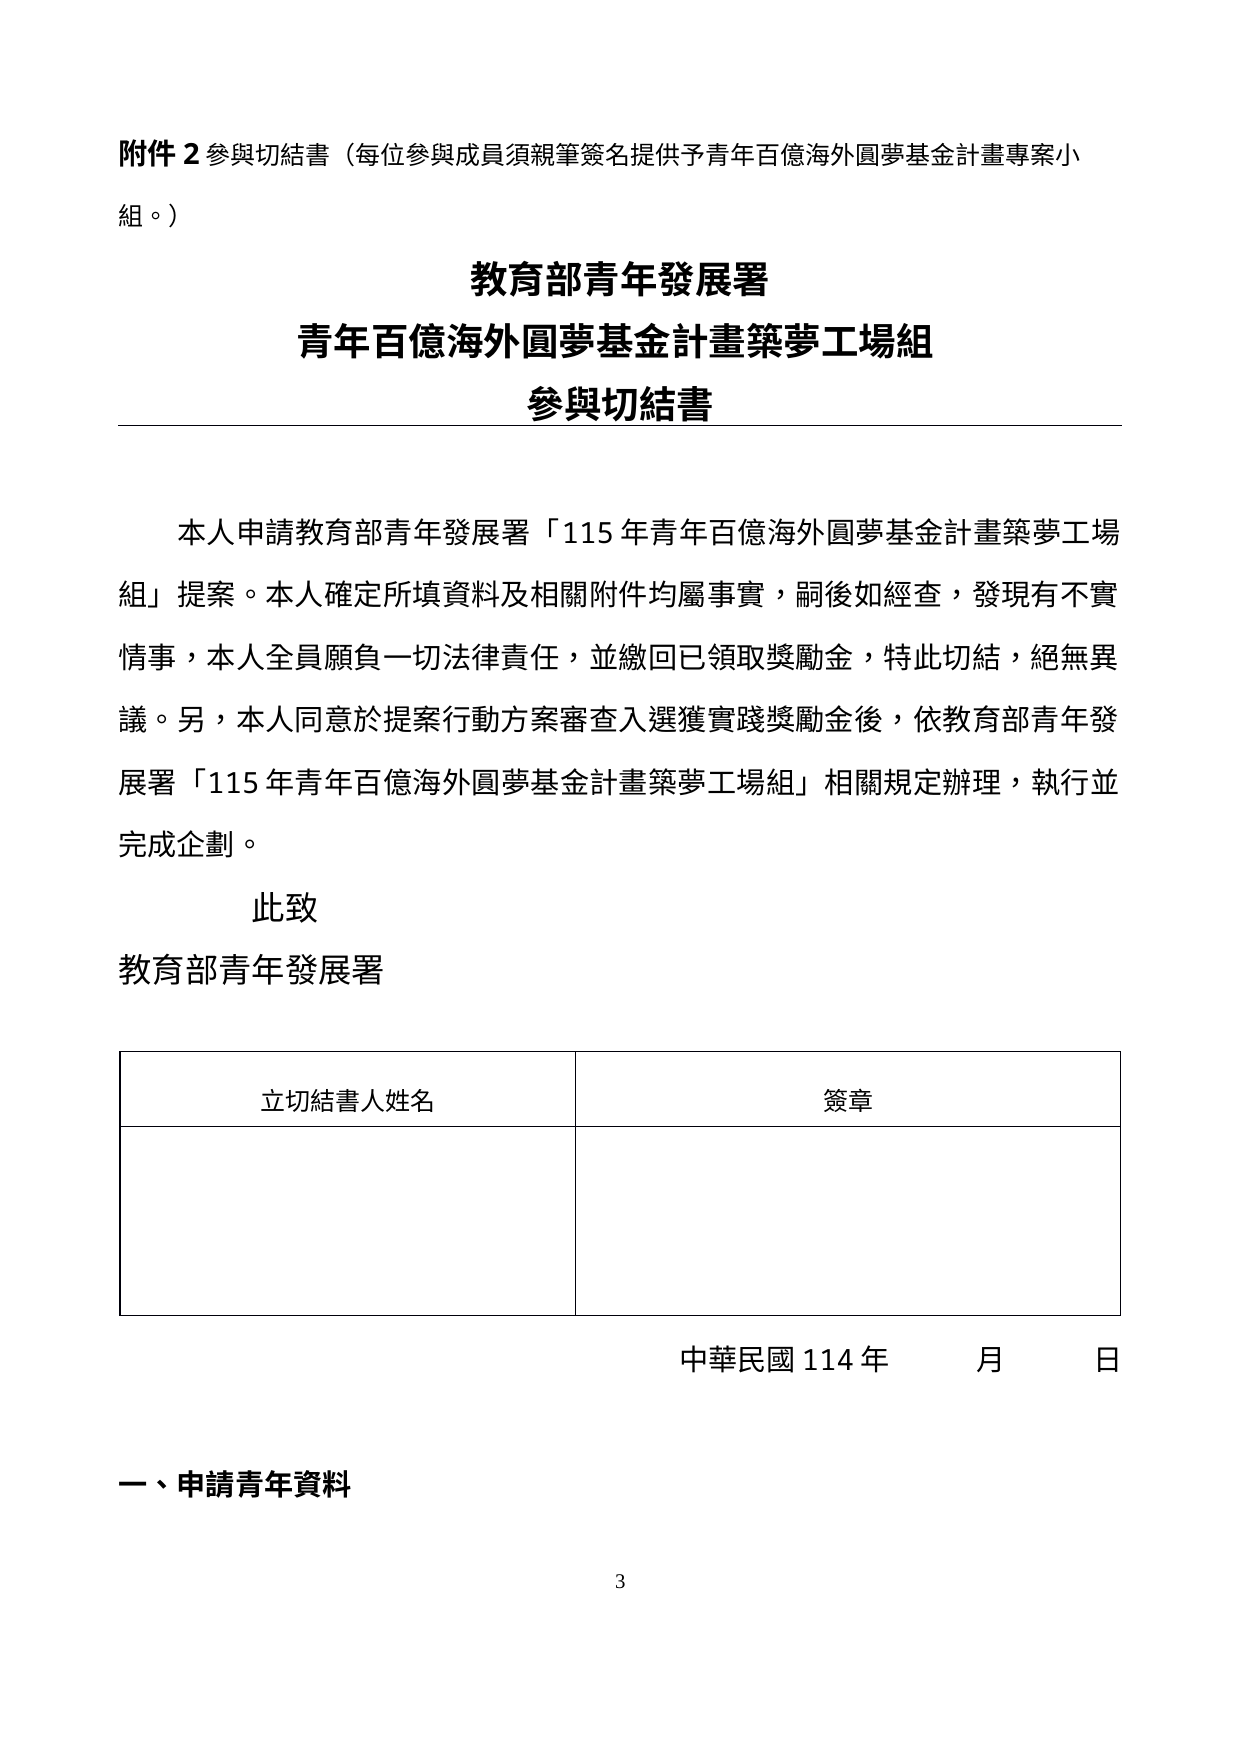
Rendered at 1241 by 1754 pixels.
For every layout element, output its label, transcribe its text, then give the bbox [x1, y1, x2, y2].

text 附件2參與切結書（每位參與成員須親筆簽名提供予青年百億海外圓夢基金計畫專案小組。） [118, 110, 1122, 235]
text 一、申請青年資料 [118, 1441, 1122, 1503]
text 中華民國114年 月 日 [118, 1316, 1122, 1378]
text 教育部青年發展署 [118, 926, 1122, 989]
table_cell [121, 1127, 575, 1315]
table_header 立切結書人姓名 [121, 1052, 575, 1126]
table_cell [576, 1127, 1120, 1315]
text 本人申請教育部青年發展署「115年青年百億海外圓夢基金計畫築夢工場組」提案。本人確定所填資料及相關附件均屬事實，嗣後如經查，發現有不實情事，本人全員願負一切法律責任，並繳回已領取獎勵金，特此切結，絕無異議。另，本人同意於提案行動方案審查入選獲實踐獎勵金後，依教育部青年發展署「115年青年百億海外圓夢基金計畫築夢工場組」相關規定辦理，執行並完成企劃。 [118, 489, 1122, 864]
text 參與切結書 [118, 360, 1122, 425]
text 此致 [118, 864, 1122, 926]
table_header 簽章 [576, 1052, 1120, 1126]
text 教育部青年發展署 [118, 235, 1122, 298]
text 青年百億海外圓夢基金計畫築夢工場組 [81, 298, 1149, 360]
